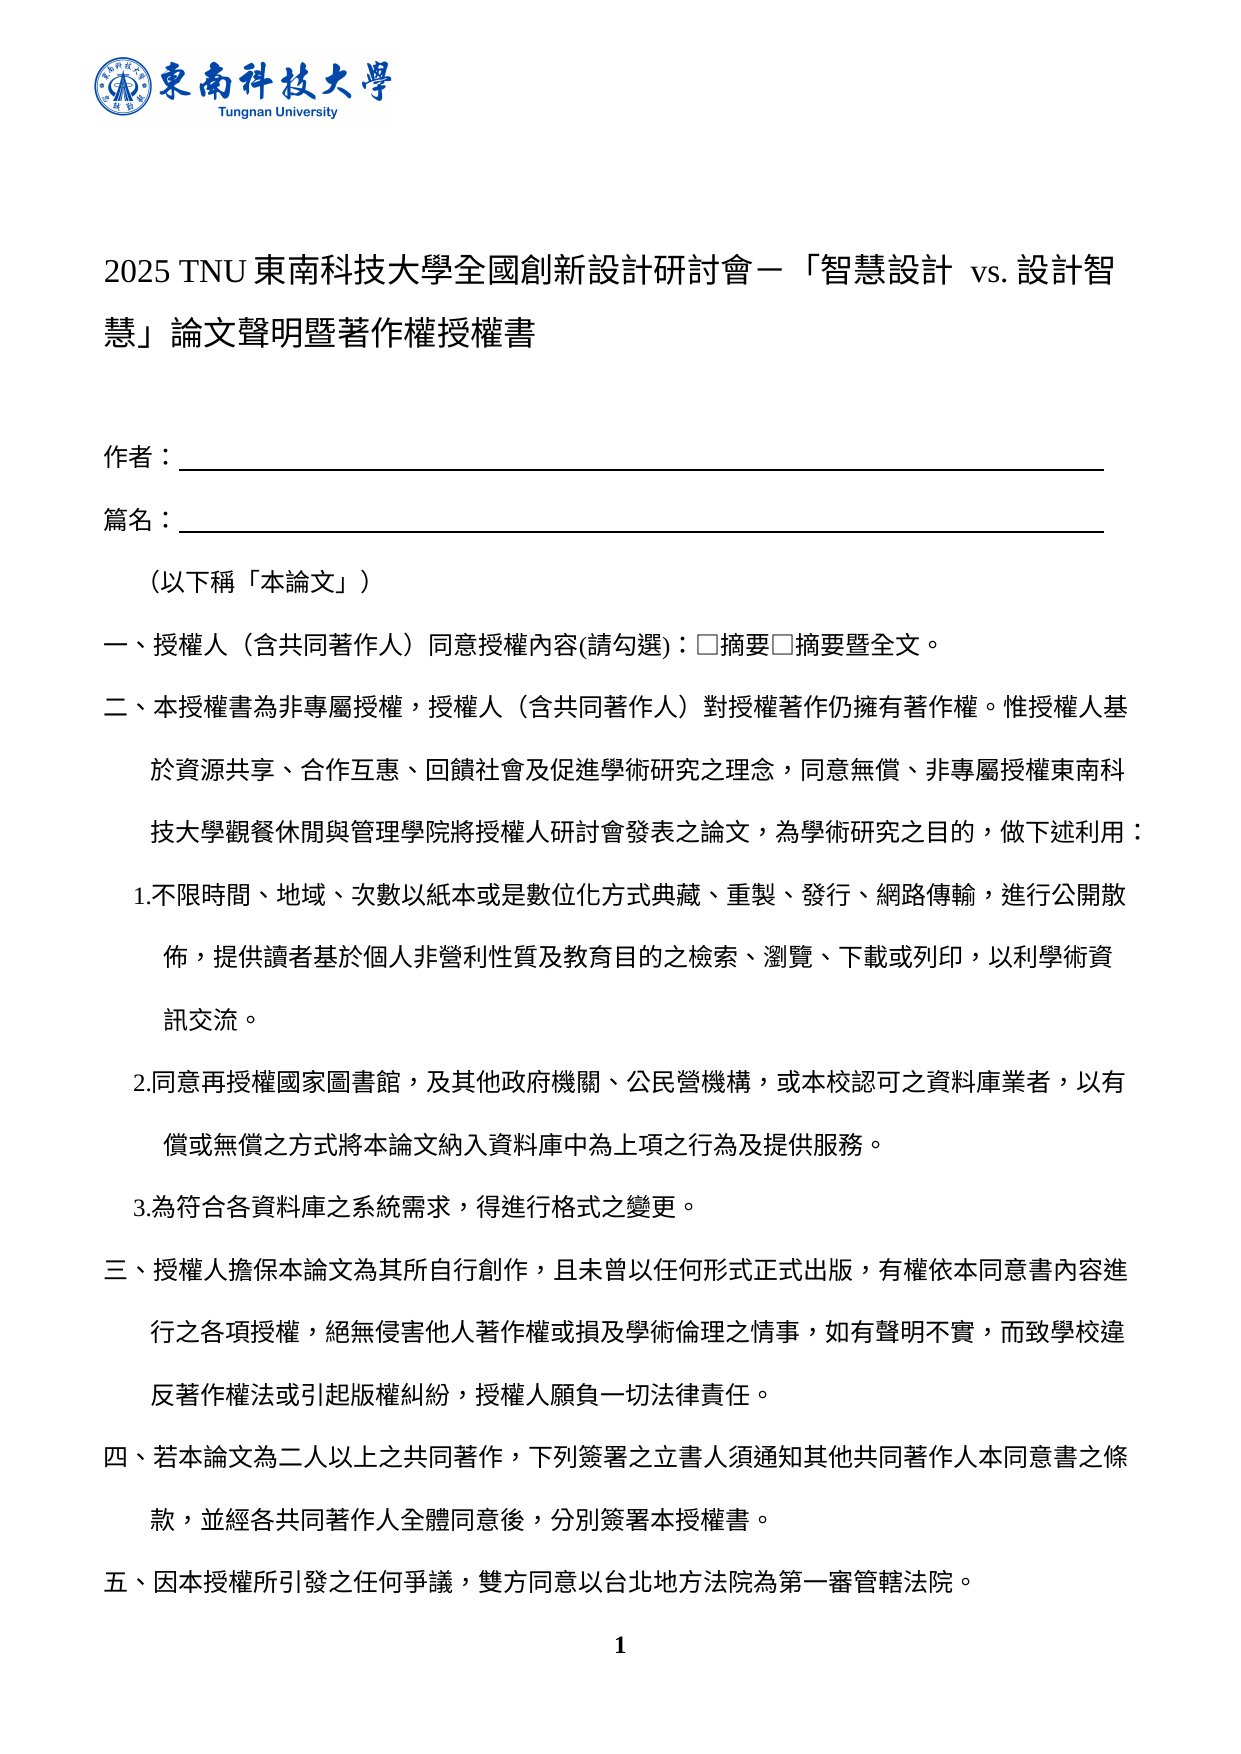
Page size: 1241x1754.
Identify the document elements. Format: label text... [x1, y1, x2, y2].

text 3.為符合各資料庫之系統需求，得進行格式之變更。 [133, 1164, 1137, 1227]
text 二、本授權書為非專屬授權，授權人（含共同著作人）對授權著作仍擁有著作權。惟授權人基於資源共享、合作互惠、回饋社會及促進學術研究之理念，同意無償、非專屬授權東南科技大學觀餐休閒與管理學院將授權人研討會發表之論文，為學術研究之目的，做下述利用： [103, 664, 1137, 852]
text 一、授權人（含共同著作人）同意授權內容(請勾選)：□摘要□摘要暨全文。 [103, 602, 1137, 664]
text 篇名： [103, 477, 1137, 539]
text 作者： [103, 414, 1137, 477]
text 2025 TNU東南科技大學全國創新設計研討會－「智慧設計 vs. 設計智慧」論文聲明暨著作權授權書 [103, 227, 1137, 352]
text 五、因本授權所引發之任何爭議，雙方同意以台北地方法院為第一審管轄法院。 [103, 1539, 1137, 1602]
text 三、授權人擔保本論文為其所自行創作，且未曾以任何形式正式出版，有權依本同意書內容進行之各項授權，絕無侵害他人著作權或損及學術倫理之情事，如有聲明不實，而致學校違反著作權法或引起版權糾紛，授權人願負一切法律責任。 [103, 1227, 1137, 1414]
text （以下稱「本論文」） [103, 539, 1137, 602]
text 2.同意再授權國家圖書館，及其他政府機關、公民營機構，或本校認可之資料庫業者，以有償或無償之方式將本論文納入資料庫中為上項之行為及提供服務。 [133, 1039, 1137, 1164]
text 四、若本論文為二人以上之共同著作，下列簽署之立書人須通知其他共同著作人本同意書之條款，並經各共同著作人全體同意後，分別簽署本授權書。 [103, 1414, 1137, 1539]
text 1.不限時間、地域、次數以紙本或是數位化方式典藏、重製、發行、網路傳輸，進行公開散佈，提供讀者基於個人非營利性質及教育目的之檢索、瀏覽、下載或列印，以利學術資訊交流。 [133, 852, 1137, 1039]
